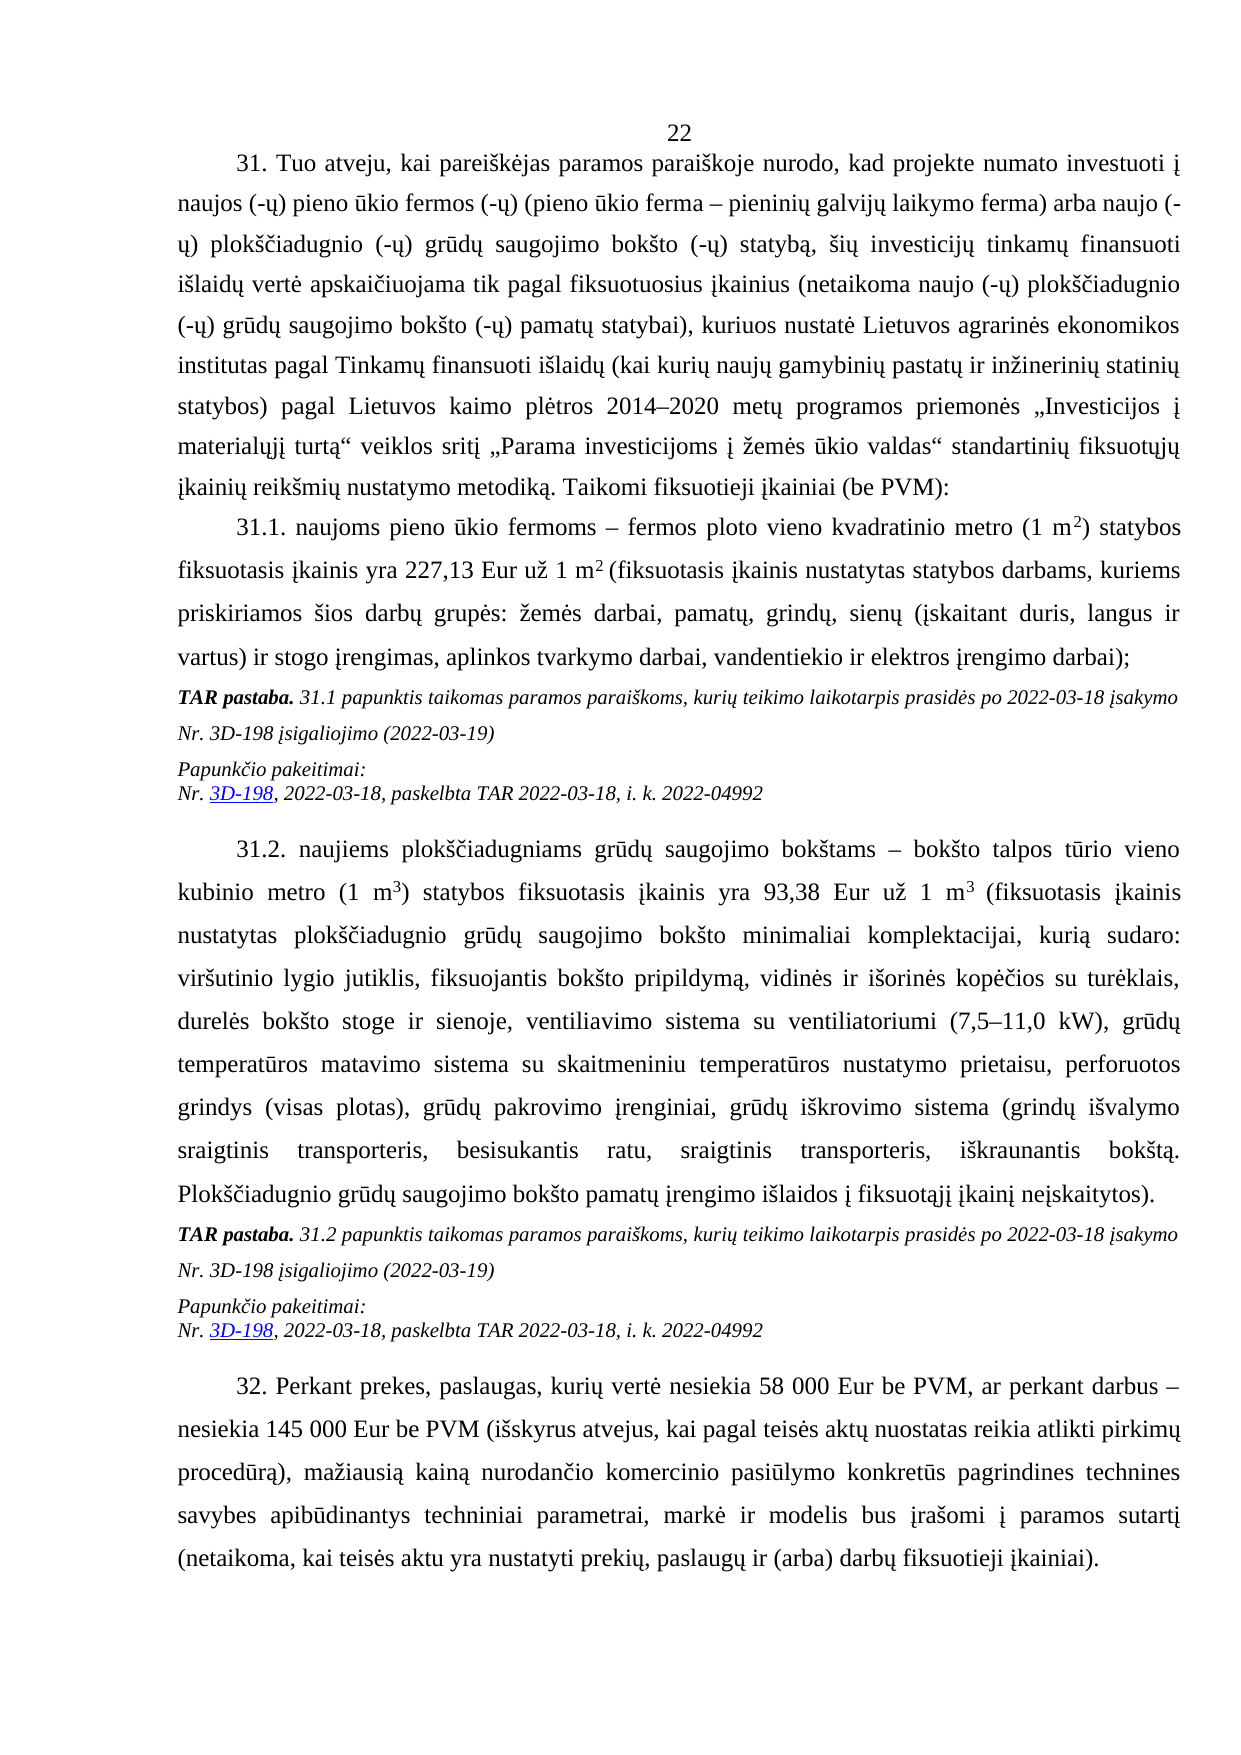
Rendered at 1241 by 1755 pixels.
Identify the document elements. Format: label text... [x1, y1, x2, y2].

text 32. Perkant prekes, paslaugas, kurių vertė nesiekia 58 000 Eur be PVM, ar perkant darbus – nesiekia 145 000 Eur be PVM (išskyrus atvejus, kai pagal teisės aktų nuostatas reikia atlikti pirkimų procedūrą), mažiausią kainą nurodančio komercinio pasiūlymo konkretūs pagrindines technines savybes apibūdinantys techniniai parametrai, markė ir modelis bus įrašomi į paramos sutartį (netaikoma, kai teisės aktu yra nustatyti prekių, paslaugų ir (arba) darbų fiksuotieji įkainiai). [177, 1371, 1181, 1572]
text TAR pastaba. 31.2 papunktis taikomas paramos paraiškoms, kurių teikimo laikotarpis prasidės po 2022-03-18 įsakymo Nr. 3D-198 įsigaliojimo (2022-03-19) [177, 1222, 1181, 1282]
text 31.1. naujoms pieno ūkio fermoms – fermos ploto vieno kvadratinio metro (1 m2) statybos fiksuotasis įkainis yra 227,13 Eur už 1 m2 (fiksuotasis įkainis nustatytas statybos darbams, kuriems priskiriamos šios darbų grupės: žemės darbai, pamatų, grindų, sienų (įskaitant duris, langus ir vartus) ir stogo įrengimas, aplinkos tvarkymo darbai, vandentiekio ir elektros įrengimo darbai); [177, 512, 1181, 670]
text 31. Tuo atveju, kai pareiškėjas paramos paraiškoje nurodo, kad projekte numato investuoti į naujos (-ų) pieno ūkio fermos (-ų) (pieno ūkio ferma – pieninių galvijų laikymo ferma) arba naujo (-ų) plokščiadugnio (-ų) grūdų saugojimo bokšto (-ų) statybą, šių investicijų tinkamų finansuoti išlaidų vertė apskaičiuojama tik pagal fiksuotuosius įkainius (netaikoma naujo (-ų) plokščiadugnio (-ų) grūdų saugojimo bokšto (-ų) pamatų statybai), kuriuos nustatė Lietuvos agrarinės ekonomikos institutas pagal Tinkamų finansuoti išlaidų (kai kurių naujų gamybinių pastatų ir inžinerinių statinių statybos) pagal Lietuvos kaimo plėtros 2014–2020 metų programos priemonės „Investicijos į materialųjį turtą“ veiklos sritį „Parama investicijoms į žemės ūkio valdas“ standartinių fiksuotųjų įkainių reikšmių nustatymo metodiką. Taikomi fiksuotieji įkainiai (be PVM): [177, 148, 1181, 501]
text TAR pastaba. 31.1 papunktis taikomas paramos paraiškoms, kurių teikimo laikotarpis prasidės po 2022-03-18 įsakymo Nr. 3D-198 įsigaliojimo (2022-03-19) [177, 685, 1181, 745]
text Nr. 3D-198, 2022-03-18, paskelbta TAR 2022-03-18, i. k. 2022-04992 [177, 781, 1181, 805]
text Nr. 3D-198, 2022-03-18, paskelbta TAR 2022-03-18, i. k. 2022-04992 [177, 1318, 1181, 1342]
text Papunkčio pakeitimai: [177, 757, 1181, 781]
text 31.2. naujiems plokščiadugniams grūdų saugojimo bokštams – bokšto talpos tūrio vieno kubinio metro (1 m3) statybos fiksuotasis įkainis yra 93,38 Eur už 1 m3 (fiksuotasis įkainis nustatytas plokščiadugnio grūdų saugojimo bokšto minimaliai komplektacijai, kurią sudaro: viršutinio lygio jutiklis, fiksuojantis bokšto pripildymą, vidinės ir išorinės kopėčios su turėklais, durelės bokšto stoge ir sienoje, ventiliavimo sistema su ventiliatoriumi (7,5–11,0 kW), grūdų temperatūros matavimo sistema su skaitmeniniu temperatūros nustatymo prietaisu, perforuotos grindys (visas plotas), grūdų pakrovimo įrenginiai, grūdų iškrovimo sistema (grindų išvalymo sraigtinis transporteris, besisukantis ratu, sraigtinis transporteris, iškraunantis bokštą. Plokščiadugnio grūdų saugojimo bokšto pamatų įrengimo išlaidos į fiksuotąjį įkainį neįskaitytos). [177, 834, 1181, 1207]
text Papunkčio pakeitimai: [177, 1294, 1181, 1318]
